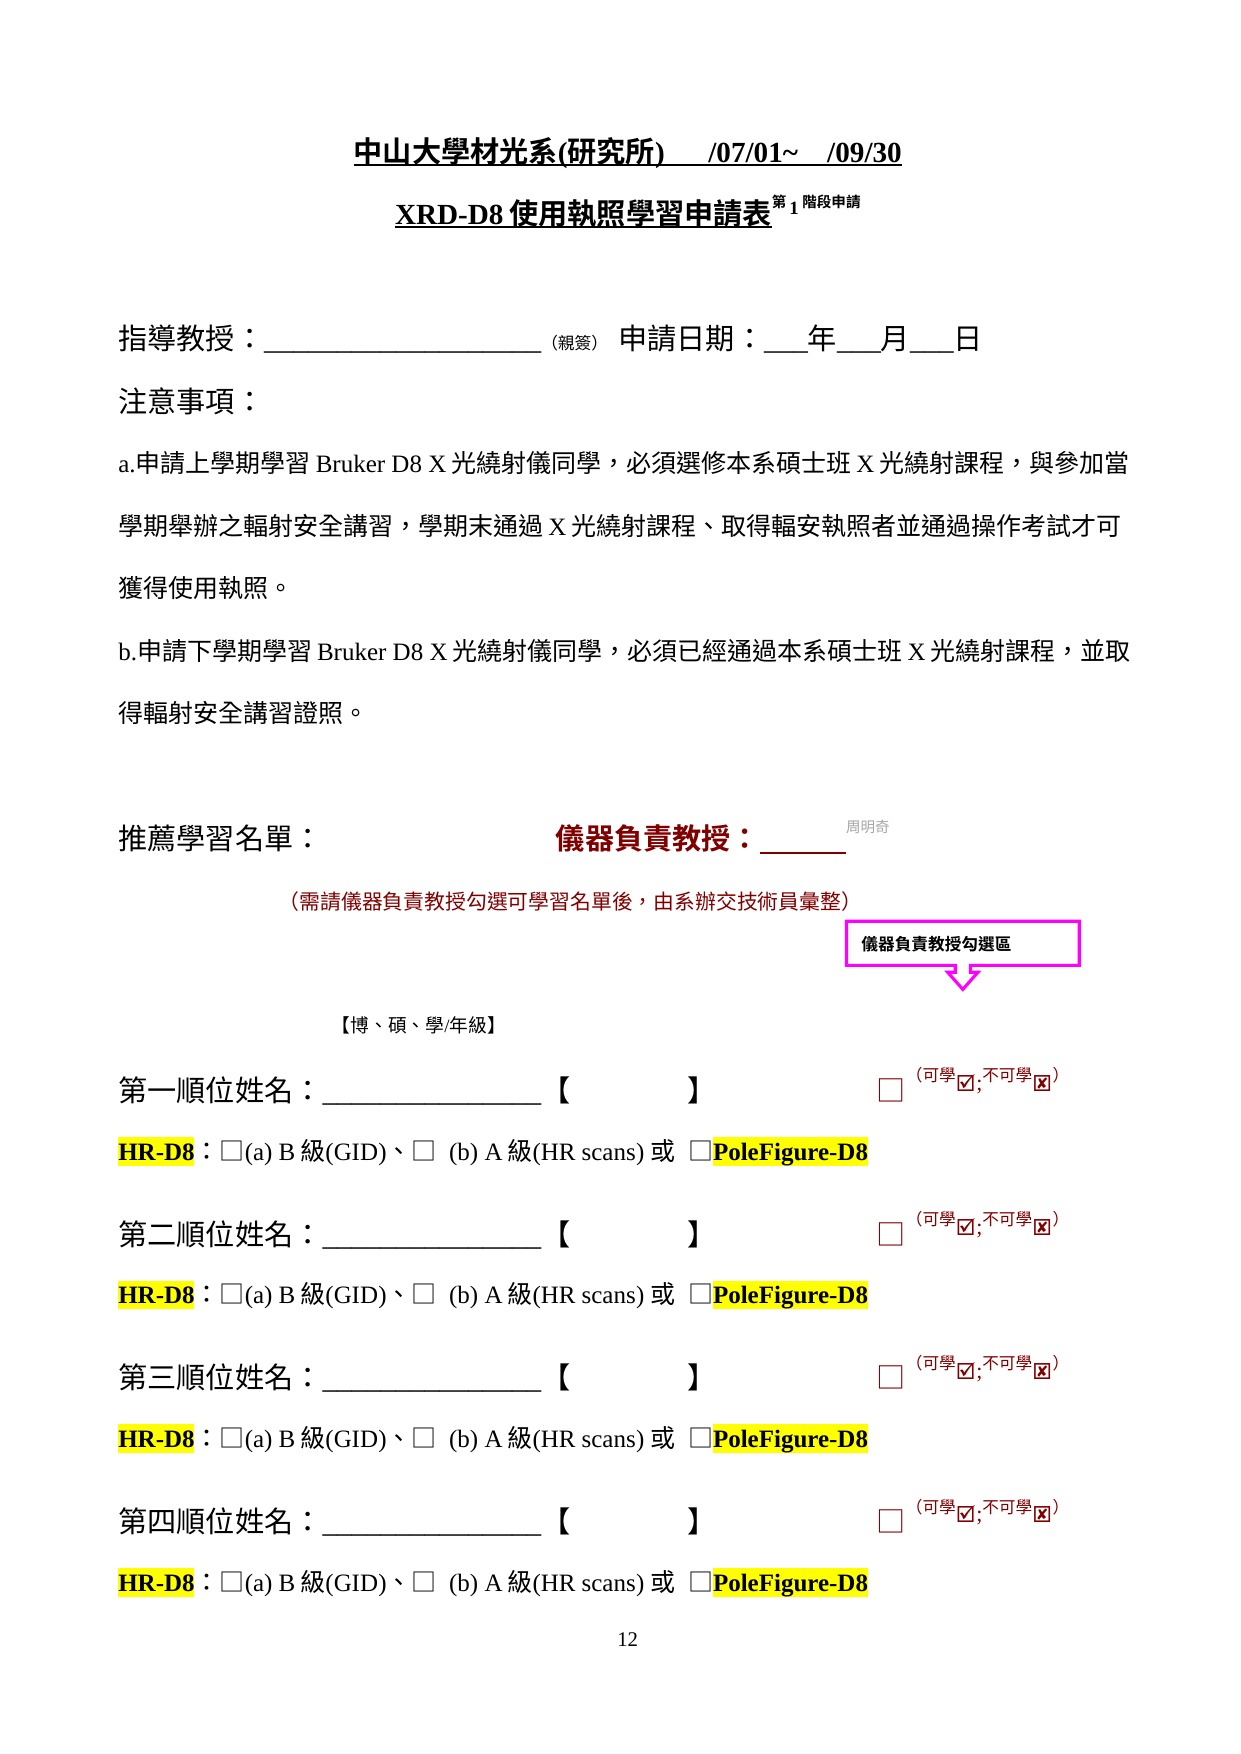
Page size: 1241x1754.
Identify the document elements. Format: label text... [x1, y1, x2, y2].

text 推薦學習名單： 儀器負責教授： 周明奇 [118, 795, 1137, 858]
text HR-D8：□(a) B級(GID)、□ (b) A級(HR scans) 或 □PoleFigure-D8 [118, 1108, 1137, 1170]
text a.申請上學期學習Bruker D8 X光繞射儀同學，必須選修本系碩士班X光繞射課程，與參加當學期舉辦之輻射安全講習，學期末通過X光繞射課程、取得輻安執照者並通過操作考試才可獲得使用執照。 [118, 420, 1137, 608]
text 第二順位姓名：_______________【 】 □（可學;不可學） [118, 1189, 1137, 1251]
text HR-D8：□(a) B級(GID)、□ (b) A級(HR scans) 或 □PoleFigure-D8 [118, 1395, 1137, 1458]
text XRD-D8使用執照學習申請表第1階段申請 [118, 170, 1137, 233]
text 指導教授：___________________（親簽） 申請日期：___年___月___日 [118, 295, 1137, 358]
text 【博、碩、學/年級】 [118, 983, 1137, 1045]
text 第一順位姓名：_______________【 】 □（可學;不可學） [118, 1045, 1137, 1108]
text HR-D8：□(a) B級(GID)、□ (b) A級(HR scans) 或 □PoleFigure-D8 [118, 1539, 1137, 1601]
text 注意事項： [118, 358, 1137, 420]
text b.申請下學期學習Bruker D8 X光繞射儀同學，必須已經通過本系碩士班X光繞射課程，並取得輻射安全講習證照。 [118, 608, 1137, 733]
text HR-D8：□(a) B級(GID)、□ (b) A級(HR scans) 或 □PoleFigure-D8 [118, 1251, 1137, 1314]
text 中山大學材光系(研究所) /07/01~ /09/30 [118, 108, 1137, 170]
text 第四順位姓名：_______________【 】 □（可學;不可學） [118, 1476, 1137, 1539]
text （需請儀器負責教授勾選可學習名單後，由系辦交技術員彙整） [118, 858, 1137, 920]
text 第三順位姓名：_______________【 】 □（可學;不可學） [118, 1333, 1137, 1395]
